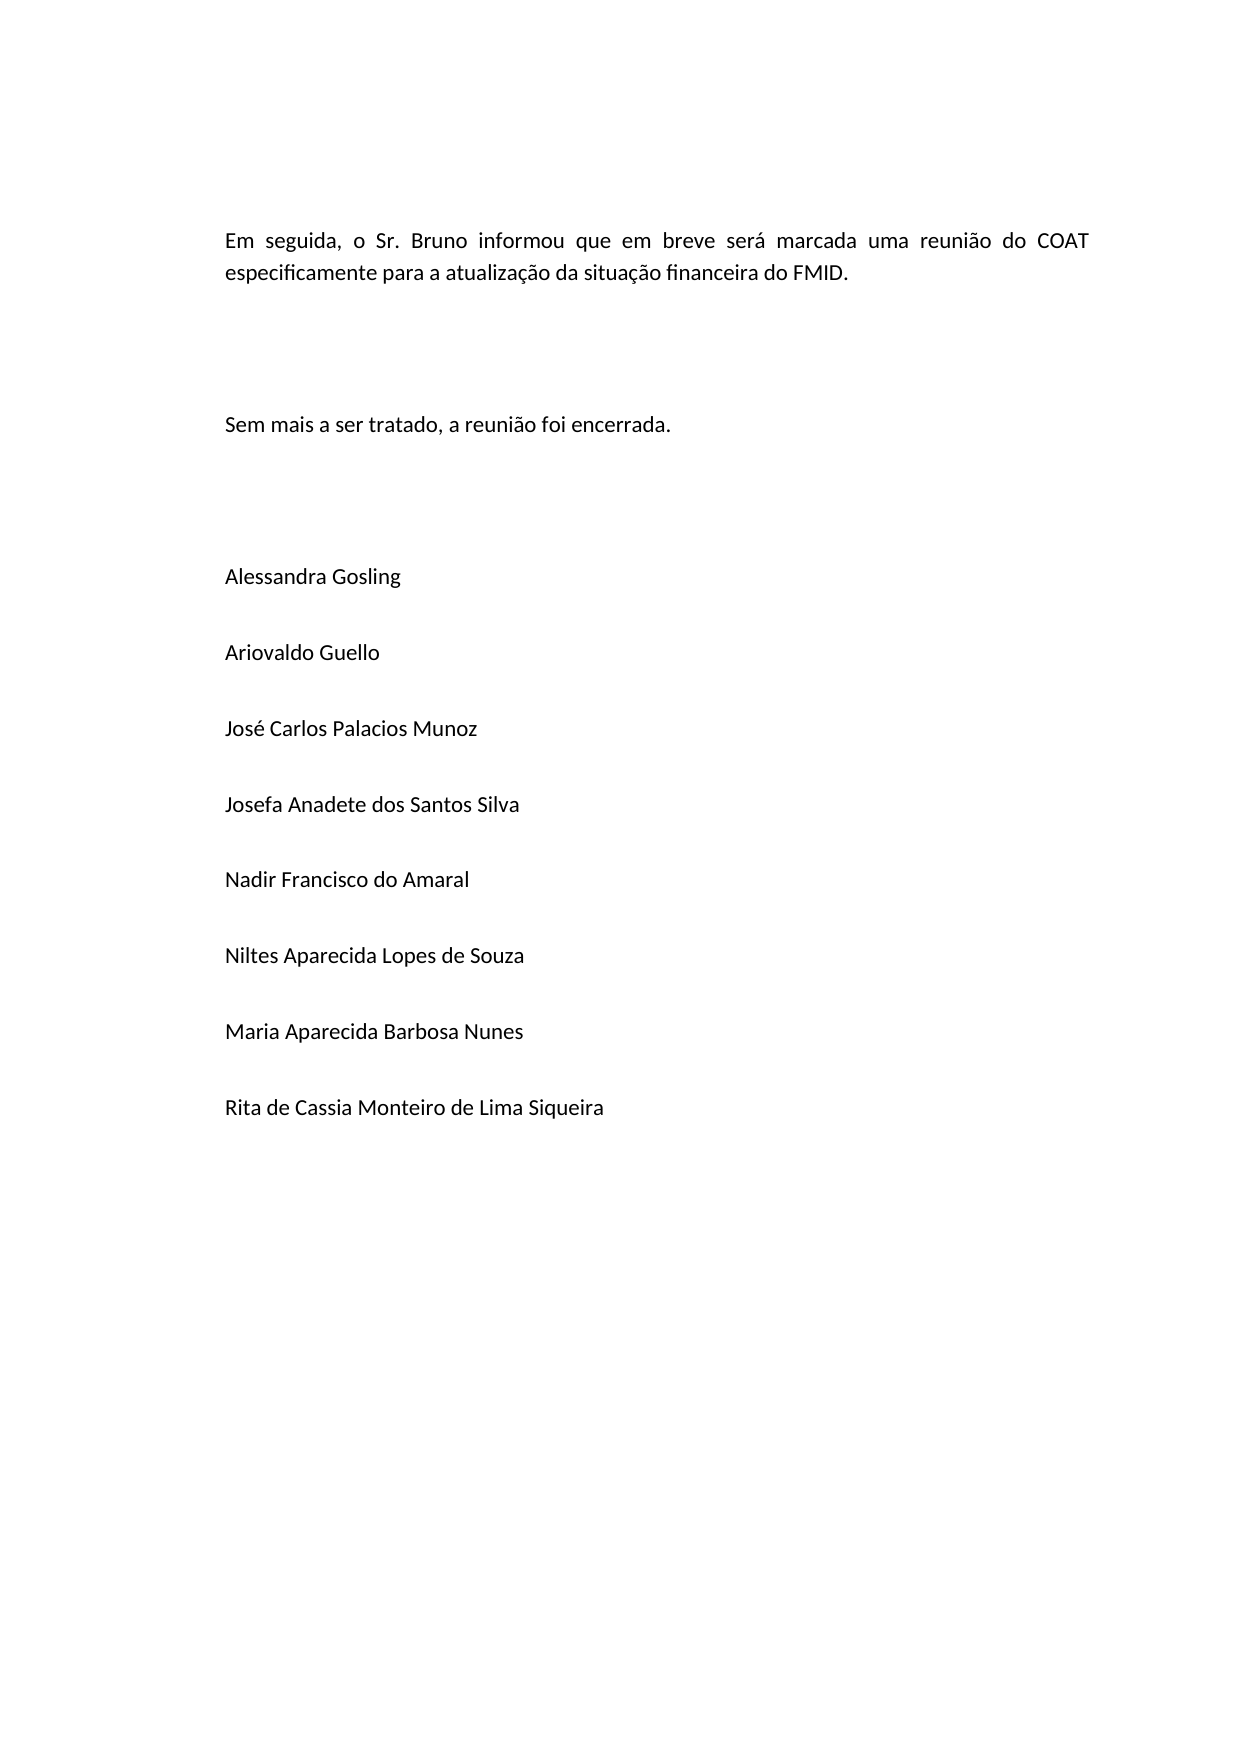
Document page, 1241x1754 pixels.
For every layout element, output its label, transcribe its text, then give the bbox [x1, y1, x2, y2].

text Ariovaldo Guello [225, 638, 1091, 666]
text Alessandra Gosling [225, 562, 1091, 590]
text Em seguida, o Sr. Bruno informou que em breve será marcada uma reunião do COAT especificamente para a atualização da situação financeira do FMID. [225, 226, 1091, 286]
text José Carlos Palacios Munoz [225, 714, 1091, 742]
text Maria Aparecida Barbosa Nunes [225, 1017, 1091, 1046]
text Nadir Francisco do Amaral [225, 866, 1091, 894]
text Josefa Anadete dos Santos Silva [225, 790, 1091, 818]
text Niltes Aparecida Lopes de Souza [225, 942, 1091, 969]
text Rita de Cassia Monteiro de Lima Siqueira [225, 1093, 1091, 1121]
text Sem mais a ser tratado, a reunião foi encerrada. [225, 410, 1091, 438]
